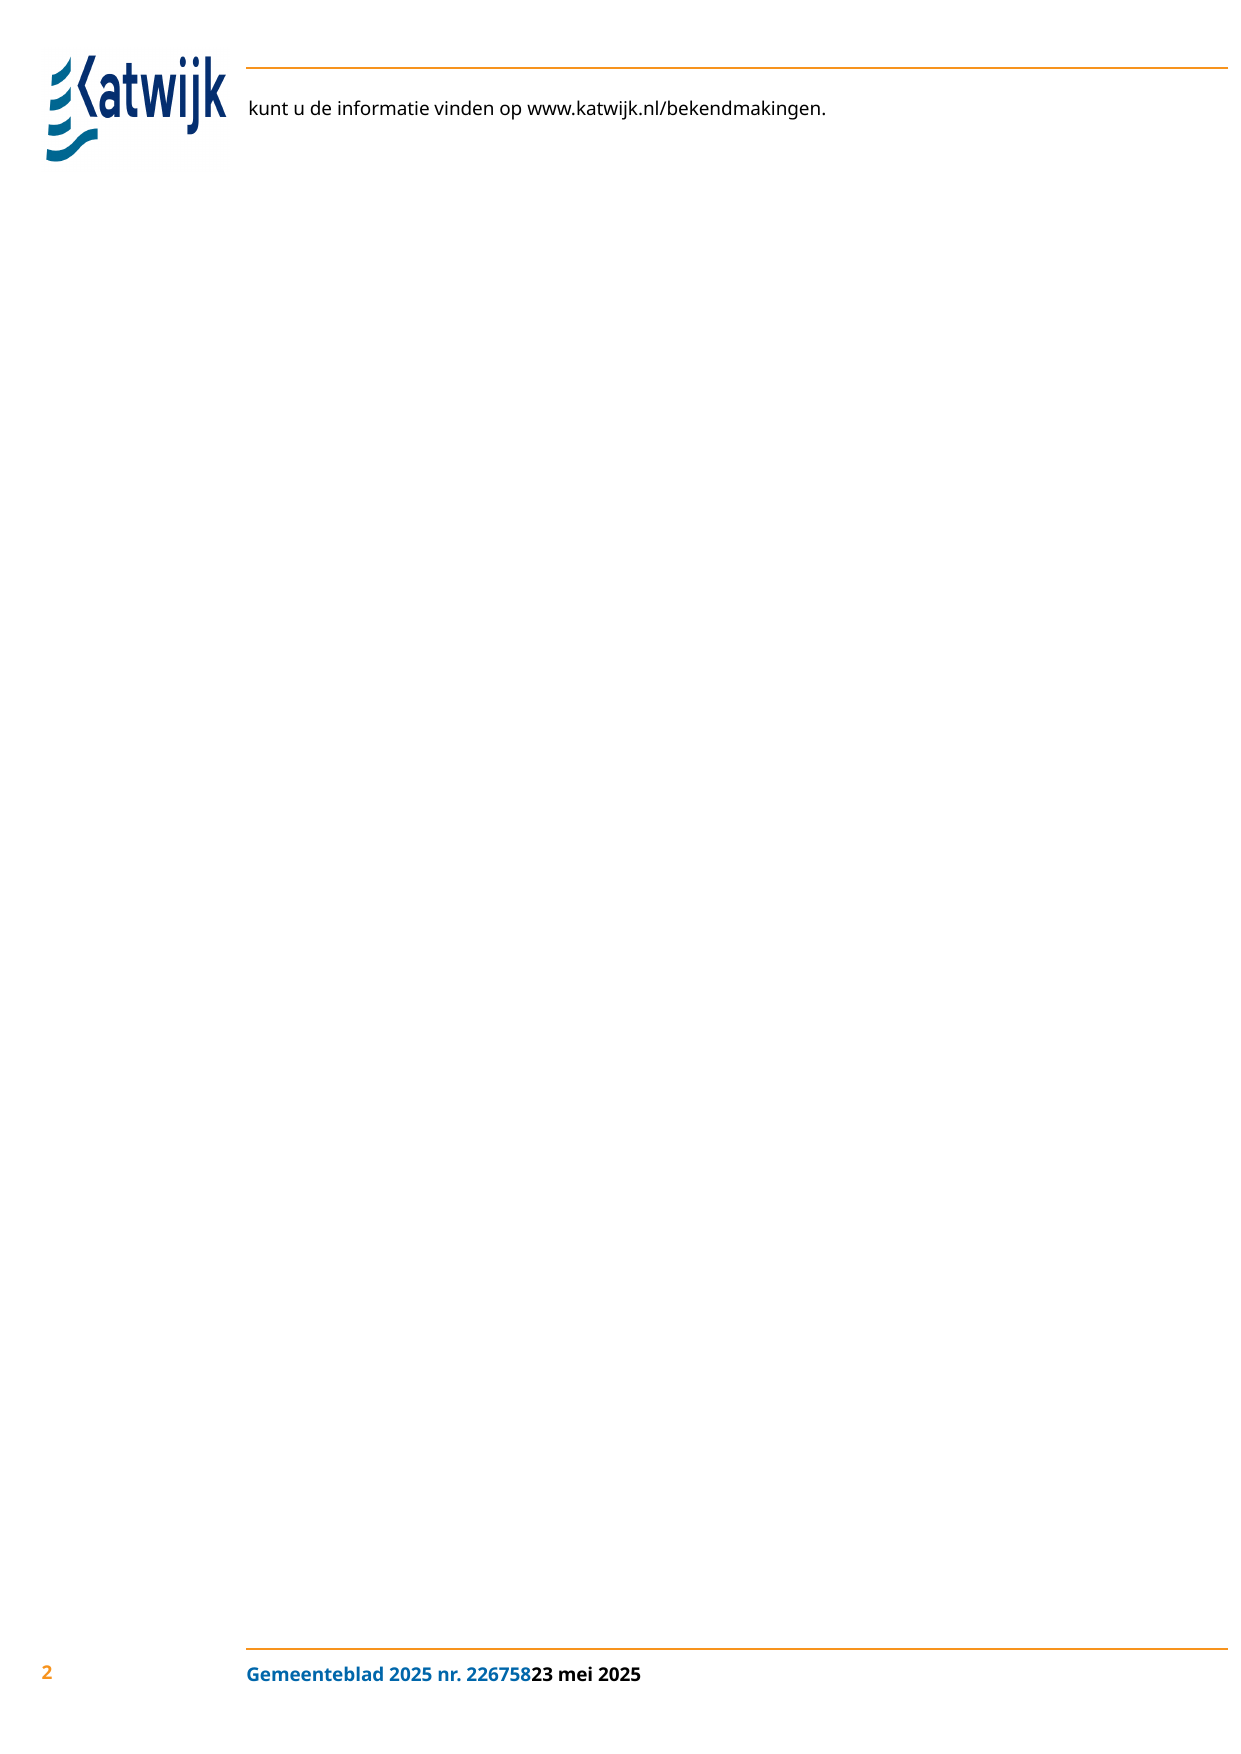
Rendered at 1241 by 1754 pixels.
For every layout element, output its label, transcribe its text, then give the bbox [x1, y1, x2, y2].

text kunt u de informatie vinden op www.katwijk.nl/bekendmakingen. [248, 95, 1152, 121]
picture [41, 47, 231, 172]
